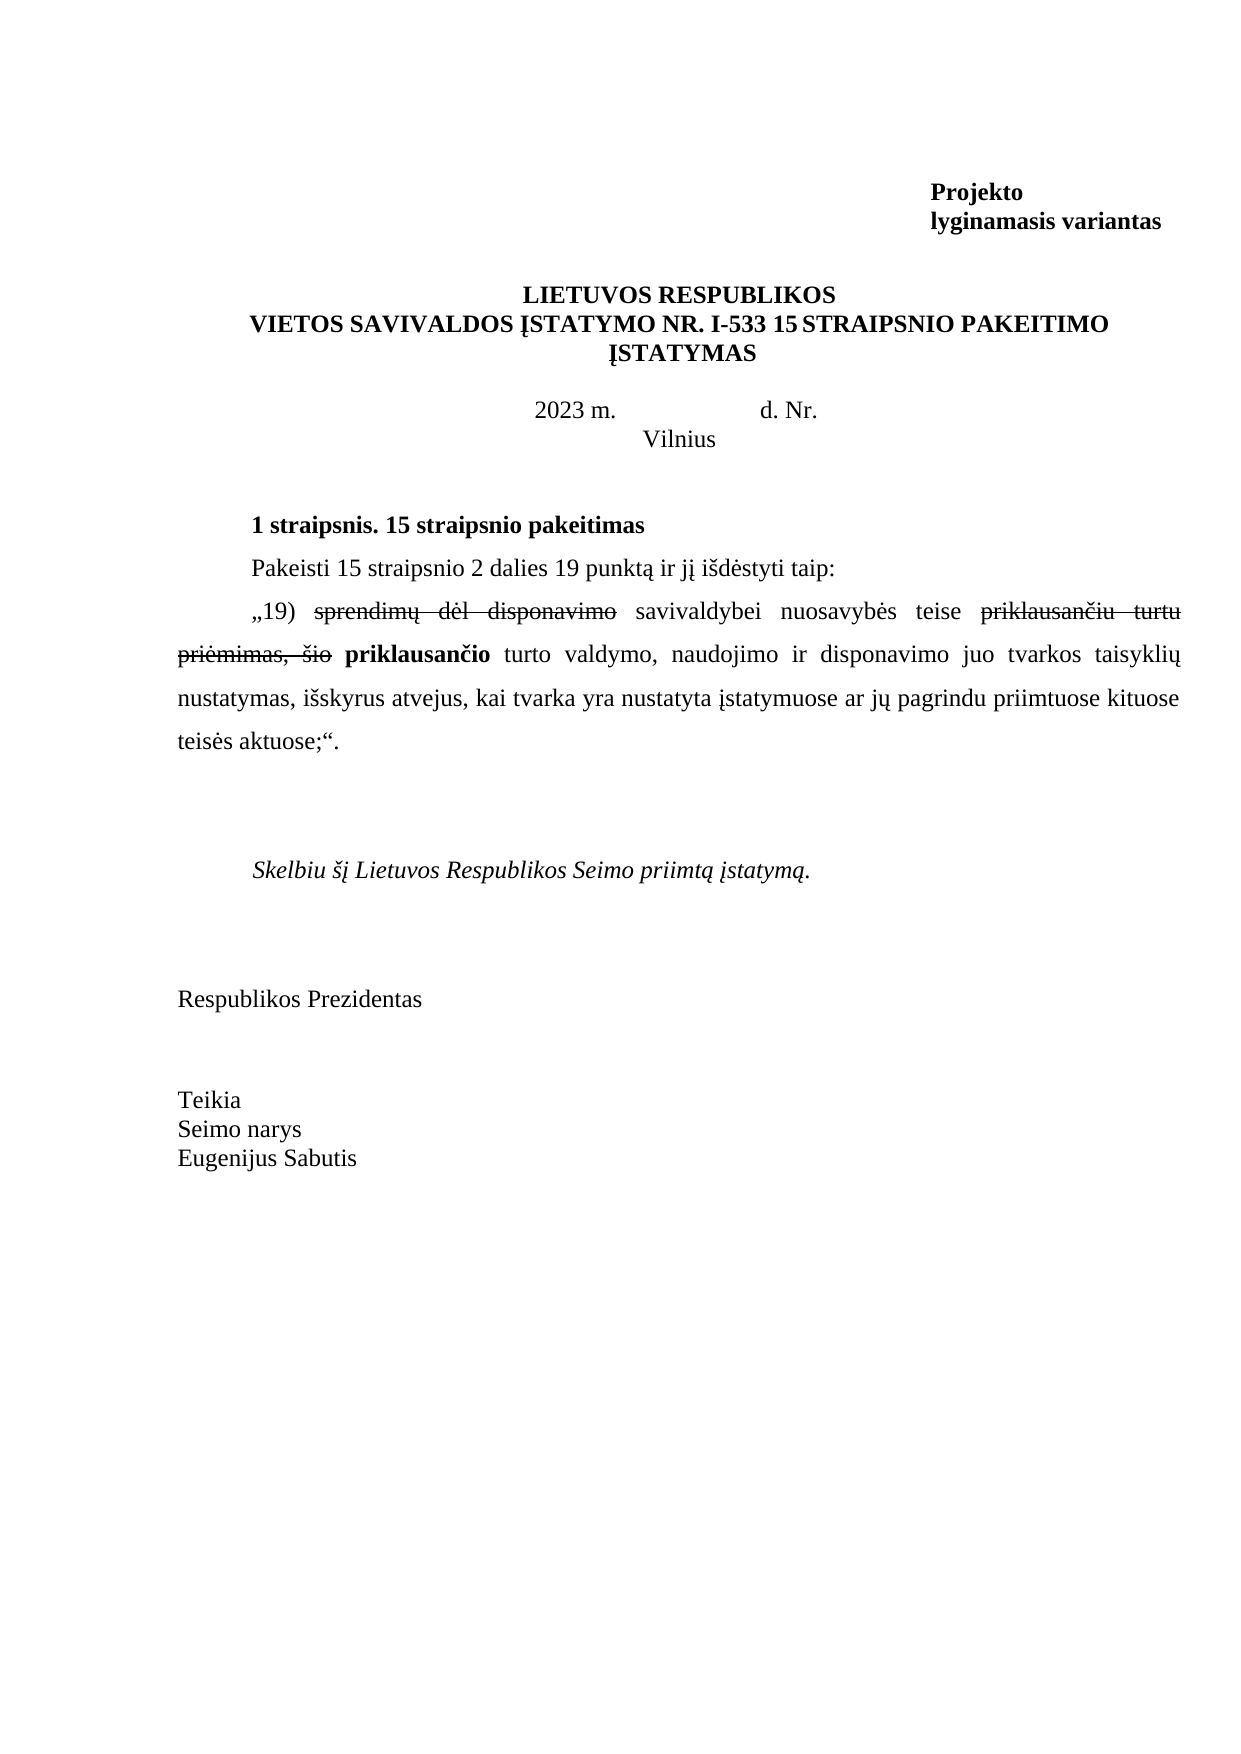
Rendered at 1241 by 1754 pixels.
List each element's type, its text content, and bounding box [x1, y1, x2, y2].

text Projekto [930, 177, 1181, 206]
text „19) sprendimų dėl disponavimo savivaldybei nuosavybės teise priklausančiu turtu priėmimas, šio priklausančio turto valdymo, naudojimo ir disponavimo juo tvarkos taisyklių nustatymas, išskyrus atvejus, kai tvarka yra nustatyta įstatymuose ar jų pagrindu priimtuose kituose teisės aktuose;“. [177, 596, 1181, 754]
text Seimo narys [177, 1114, 1181, 1143]
text LIETUVOS RESPUBLIKOS [177, 280, 1181, 309]
text 1 straipsnis. 15 straipsnio pakeitimas [177, 510, 1181, 539]
text Skelbiu šį Lietuvos Respublikos Seimo priimtą įstatymą. [177, 855, 1181, 884]
text 2023 m. d. Nr. [177, 395, 1181, 424]
text Eugenijus Sabutis [177, 1143, 1181, 1171]
text VIETOS SAVIVALDOS ĮSTATYMO NR. I-533 15 STRAIPSNIO PAKEITIMO [177, 309, 1181, 338]
text Pakeisti 15 straipsnio 2 dalies 19 punktą ir jį išdėstyti taip: [177, 553, 1181, 582]
text Vilnius [177, 424, 1181, 453]
text lyginamasis variantas [930, 206, 1181, 235]
text Teikia [177, 1085, 1181, 1114]
text Respublikos Prezidentas [177, 984, 1181, 1013]
text ĮSTATYMAS [177, 338, 1181, 366]
